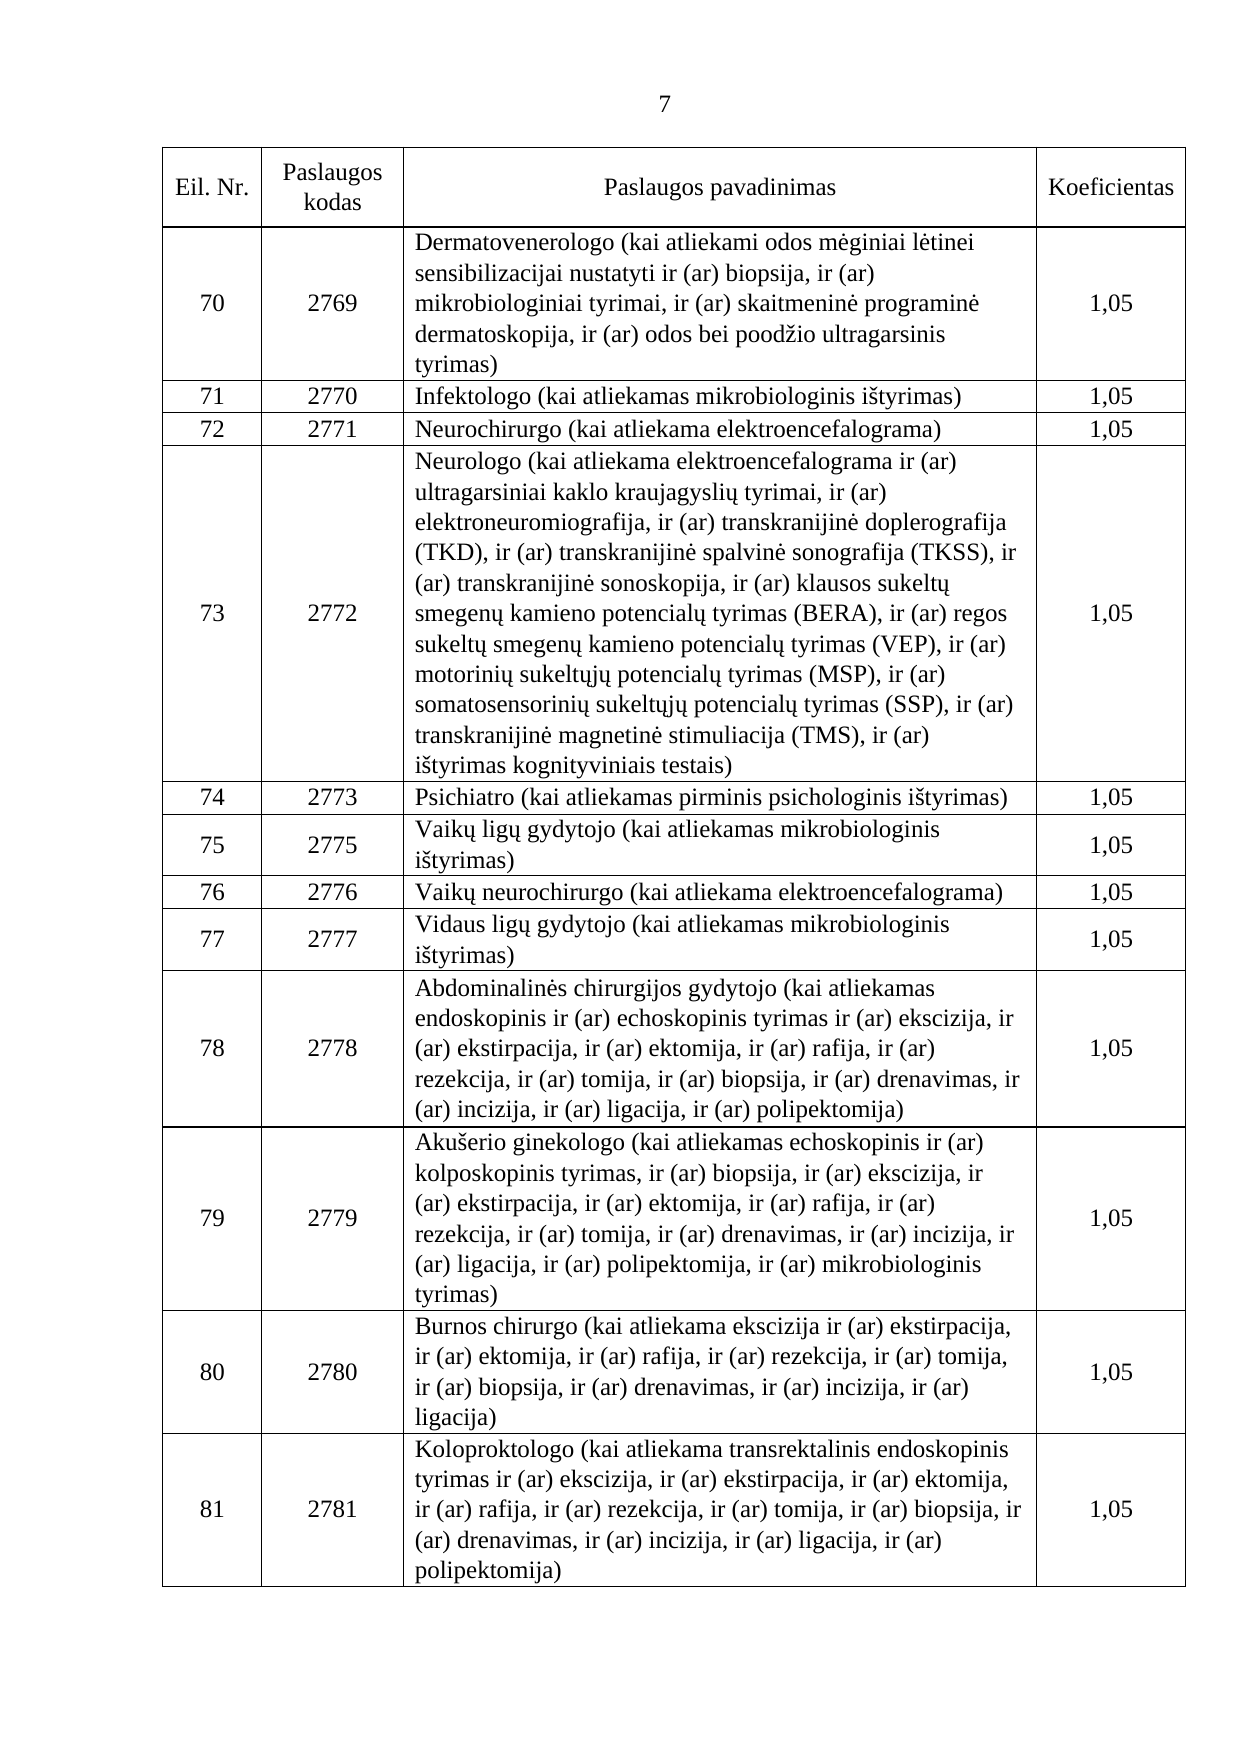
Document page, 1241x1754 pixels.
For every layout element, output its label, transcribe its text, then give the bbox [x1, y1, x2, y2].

table_cell 1,05 [1037, 1311, 1185, 1433]
table_cell Vaikų ligų gydytojo (kai atliekamas mikrobiologinis ištyrimas) [404, 815, 1036, 875]
table_cell 2775 [262, 815, 403, 875]
table_cell 2778 [262, 971, 403, 1126]
table_cell Akušerio ginekologo (kai atliekamas echoskopinis ir (ar) kolposkopinis tyrimas, ir (ar) biopsija, ir (ar) ekscizija, ir (ar) ekstirpacija, ir (ar) ektomija, ir (ar) rafija, ir (ar) rezekcija, ir (ar) tomija, ir (ar) drenavimas, ir (ar) incizija, ir (ar) ligacija, ir (ar) polipektomija, ir (ar) mikrobiologinis tyrimas) [404, 1128, 1036, 1310]
table_header Eil. Nr. [163, 148, 261, 226]
table_cell 74 [163, 782, 261, 813]
table_cell 1,05 [1037, 381, 1185, 412]
table_cell 2769 [262, 228, 403, 379]
table_cell Koloproktologo (kai atliekama transrektalinis endoskopinis tyrimas ir (ar) ekscizija, ir (ar) ekstirpacija, ir (ar) ektomija, ir (ar) rafija, ir (ar) rezekcija, ir (ar) tomija, ir (ar) biopsija, ir (ar) drenavimas, ir (ar) incizija, ir (ar) ligacija, ir (ar) polipektomija) [404, 1434, 1036, 1586]
table_cell 1,05 [1037, 876, 1185, 908]
table_cell 79 [163, 1128, 261, 1310]
table_cell Infektologo (kai atliekamas mikrobiologinis ištyrimas) [404, 381, 1036, 412]
table_cell 70 [163, 228, 261, 379]
table_header Koeficientas [1037, 148, 1185, 226]
table_cell Abdominalinės chirurgijos gydytojo (kai atliekamas endoskopinis ir (ar) echoskopinis tyrimas ir (ar) ekscizija, ir (ar) ekstirpacija, ir (ar) ektomija, ir (ar) rafija, ir (ar) rezekcija, ir (ar) tomija, ir (ar) biopsija, ir (ar) drenavimas, ir (ar) incizija, ir (ar) ligacija, ir (ar) polipektomija) [404, 971, 1036, 1126]
table_cell 1,05 [1037, 971, 1185, 1126]
table_cell Dermatovenerologo (kai atliekami odos mėginiai lėtinei sensibilizacijai nustatyti ir (ar) biopsija, ir (ar) mikrobiologiniai tyrimai, ir (ar) skaitmeninė programinė dermatoskopija, ir (ar) odos bei poodžio ultragarsinis tyrimas) [404, 228, 1036, 379]
table_cell 1,05 [1037, 815, 1185, 875]
table_cell 1,05 [1037, 446, 1185, 781]
table_cell 1,05 [1037, 1128, 1185, 1310]
table_cell Vidaus ligų gydytojo (kai atliekamas mikrobiologinis ištyrimas) [404, 909, 1036, 970]
table_cell 1,05 [1037, 782, 1185, 813]
table_cell 78 [163, 971, 261, 1126]
table_cell 75 [163, 815, 261, 875]
table_cell 72 [163, 413, 261, 445]
table_cell 2776 [262, 876, 403, 908]
table_cell 2777 [262, 909, 403, 970]
table_cell Burnos chirurgo (kai atliekama ekscizija ir (ar) ekstirpacija, ir (ar) ektomija, ir (ar) rafija, ir (ar) rezekcija, ir (ar) tomija, ir (ar) biopsija, ir (ar) drenavimas, ir (ar) incizija, ir (ar) ligacija) [404, 1311, 1036, 1433]
table_cell 77 [163, 909, 261, 970]
table_cell 2781 [262, 1434, 403, 1586]
table_cell Vaikų neurochirurgo (kai atliekama elektroencefalograma) [404, 876, 1036, 908]
table_cell 2773 [262, 782, 403, 813]
table_cell 73 [163, 446, 261, 781]
table_cell 1,05 [1037, 228, 1185, 379]
table_cell Neurologo (kai atliekama elektroencefalograma ir (ar) ultragarsiniai kaklo kraujagyslių tyrimai, ir (ar) elektroneuromiografija, ir (ar) transkranijinė doplerografija (TKD), ir (ar) transkranijinė spalvinė sonografija (TKSS), ir (ar) transkranijinė sonoskopija, ir (ar) klausos sukeltų smegenų kamieno potencialų tyrimas (BERA), ir (ar) regos sukeltų smegenų kamieno potencialų tyrimas (VEP), ir (ar) motorinių sukeltųjų potencialų tyrimas (MSP), ir (ar) somatosensorinių sukeltųjų potencialų tyrimas (SSP), ir (ar) transkranijinė magnetinė stimuliacija (TMS), ir (ar) ištyrimas kognityviniais testais) [404, 446, 1036, 781]
table_cell 1,05 [1037, 1434, 1185, 1586]
table_cell 71 [163, 381, 261, 412]
table_cell 1,05 [1037, 413, 1185, 445]
table_header Paslaugos kodas [262, 148, 403, 226]
table_header Paslaugos pavadinimas [404, 148, 1036, 226]
table_cell 76 [163, 876, 261, 908]
table_cell 2780 [262, 1311, 403, 1433]
table_cell Psichiatro (kai atliekamas pirminis psichologinis ištyrimas) [404, 782, 1036, 813]
table_cell 81 [163, 1434, 261, 1586]
table_cell 2771 [262, 413, 403, 445]
table_cell Neurochirurgo (kai atliekama elektroencefalograma) [404, 413, 1036, 445]
table_cell 2772 [262, 446, 403, 781]
table_cell 2770 [262, 381, 403, 412]
table_cell 2779 [262, 1128, 403, 1310]
table_cell 1,05 [1037, 909, 1185, 970]
table_cell 80 [163, 1311, 261, 1433]
